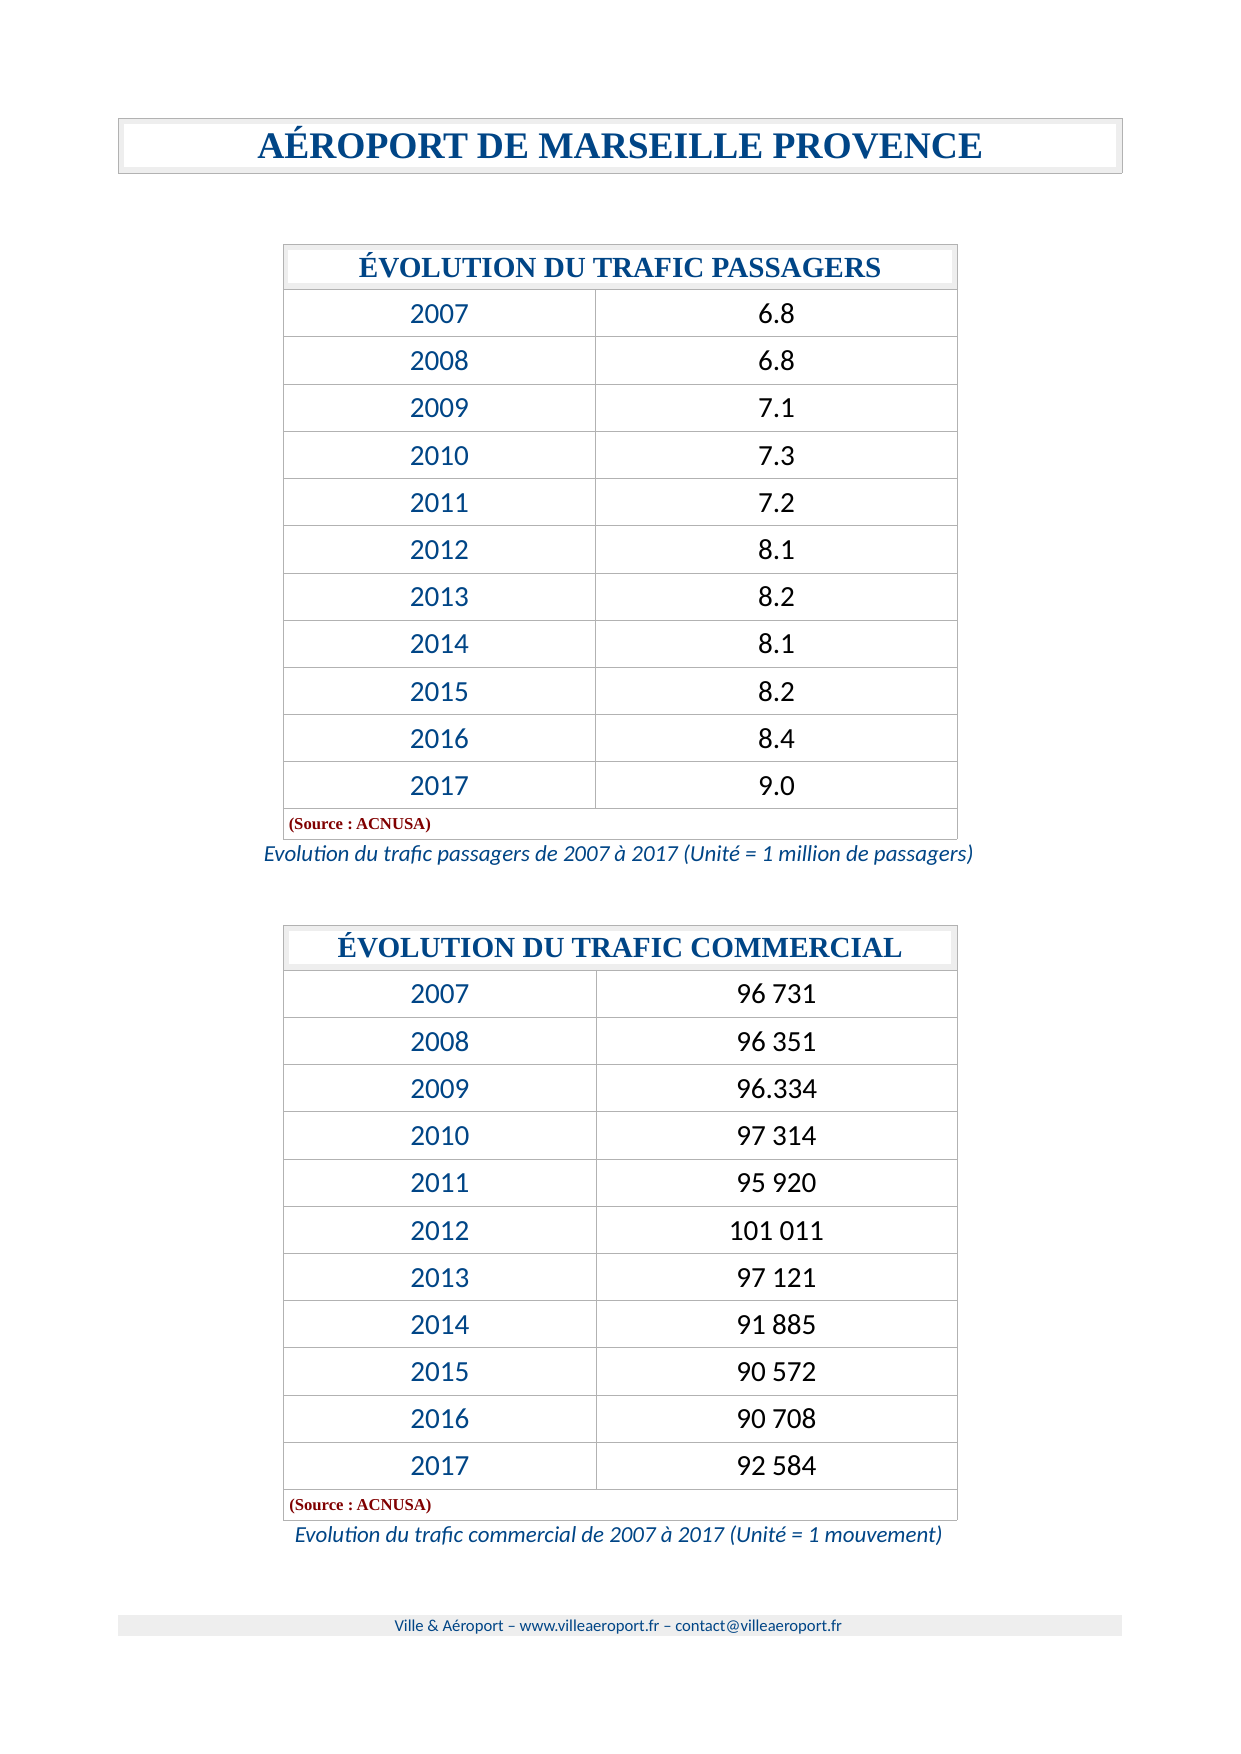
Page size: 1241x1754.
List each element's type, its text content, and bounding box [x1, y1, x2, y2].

table_cell 101 011 [597, 1207, 957, 1253]
table_cell 8.4 [596, 715, 957, 761]
table_cell 2008 [284, 1018, 596, 1064]
table_cell (Source : ACNUSA) [284, 1490, 957, 1519]
table_cell 2007 [284, 971, 596, 1017]
table_cell 95 920 [597, 1160, 957, 1206]
table_cell 97 314 [597, 1112, 957, 1158]
table_cell 96 351 [597, 1018, 957, 1064]
text Evolution du trafic commercial de 2007 à 2017 (Unité = 1 mouvement) [118, 1520, 1122, 1548]
table_cell 2013 [284, 574, 595, 619]
table_cell 8.2 [596, 668, 957, 714]
table_cell (Source : ACNUSA) [284, 809, 957, 839]
table_cell 2017 [284, 1443, 596, 1489]
table_cell 2008 [284, 337, 595, 384]
table_cell 6.8 [596, 290, 957, 336]
table_cell 8.2 [596, 574, 957, 619]
table_cell 2014 [284, 621, 595, 667]
table_cell 2016 [284, 715, 595, 761]
table_header AÉROPORT DE MARSEILLE PROVENCE [119, 119, 1122, 173]
table_header ÉVOLUTION DU TRAFIC COMMERCIAL [284, 926, 957, 970]
table_cell 92 584 [597, 1443, 957, 1489]
table_cell 2016 [284, 1396, 596, 1442]
table_cell 7.3 [596, 432, 957, 478]
table_cell 9.0 [596, 762, 957, 808]
table_cell 2009 [284, 385, 595, 431]
table_cell 2013 [284, 1254, 596, 1300]
table_header ÉVOLUTION DU TRAFIC PASSAGERS [284, 245, 957, 289]
table_cell 90 572 [597, 1348, 957, 1394]
table_cell 8.1 [596, 621, 957, 667]
table_cell 2015 [284, 668, 595, 714]
table_cell 2012 [284, 526, 595, 572]
table_cell 2010 [284, 432, 595, 478]
table_cell 8.1 [596, 526, 957, 572]
table_cell 97 121 [597, 1254, 957, 1300]
table_cell 2011 [284, 1160, 596, 1206]
table_cell 6.8 [596, 337, 957, 384]
table_cell 2009 [284, 1065, 596, 1111]
table_cell 2010 [284, 1112, 596, 1158]
table_cell 2007 [284, 290, 595, 336]
table_cell 2015 [284, 1348, 596, 1394]
table_cell 91 885 [597, 1301, 957, 1347]
table_cell 7.1 [596, 385, 957, 431]
table_cell 2014 [284, 1301, 596, 1347]
table_cell 90 708 [597, 1396, 957, 1442]
table_cell 96.334 [597, 1065, 957, 1111]
table_cell 96 731 [597, 971, 957, 1017]
table_cell 2012 [284, 1207, 596, 1253]
text Evolution du trafic passagers de 2007 à 2017 (Unité = 1 million de passagers) [118, 839, 1122, 867]
table_cell 2011 [284, 479, 595, 525]
table_cell 7.2 [596, 479, 957, 525]
table_cell 2017 [284, 762, 595, 808]
